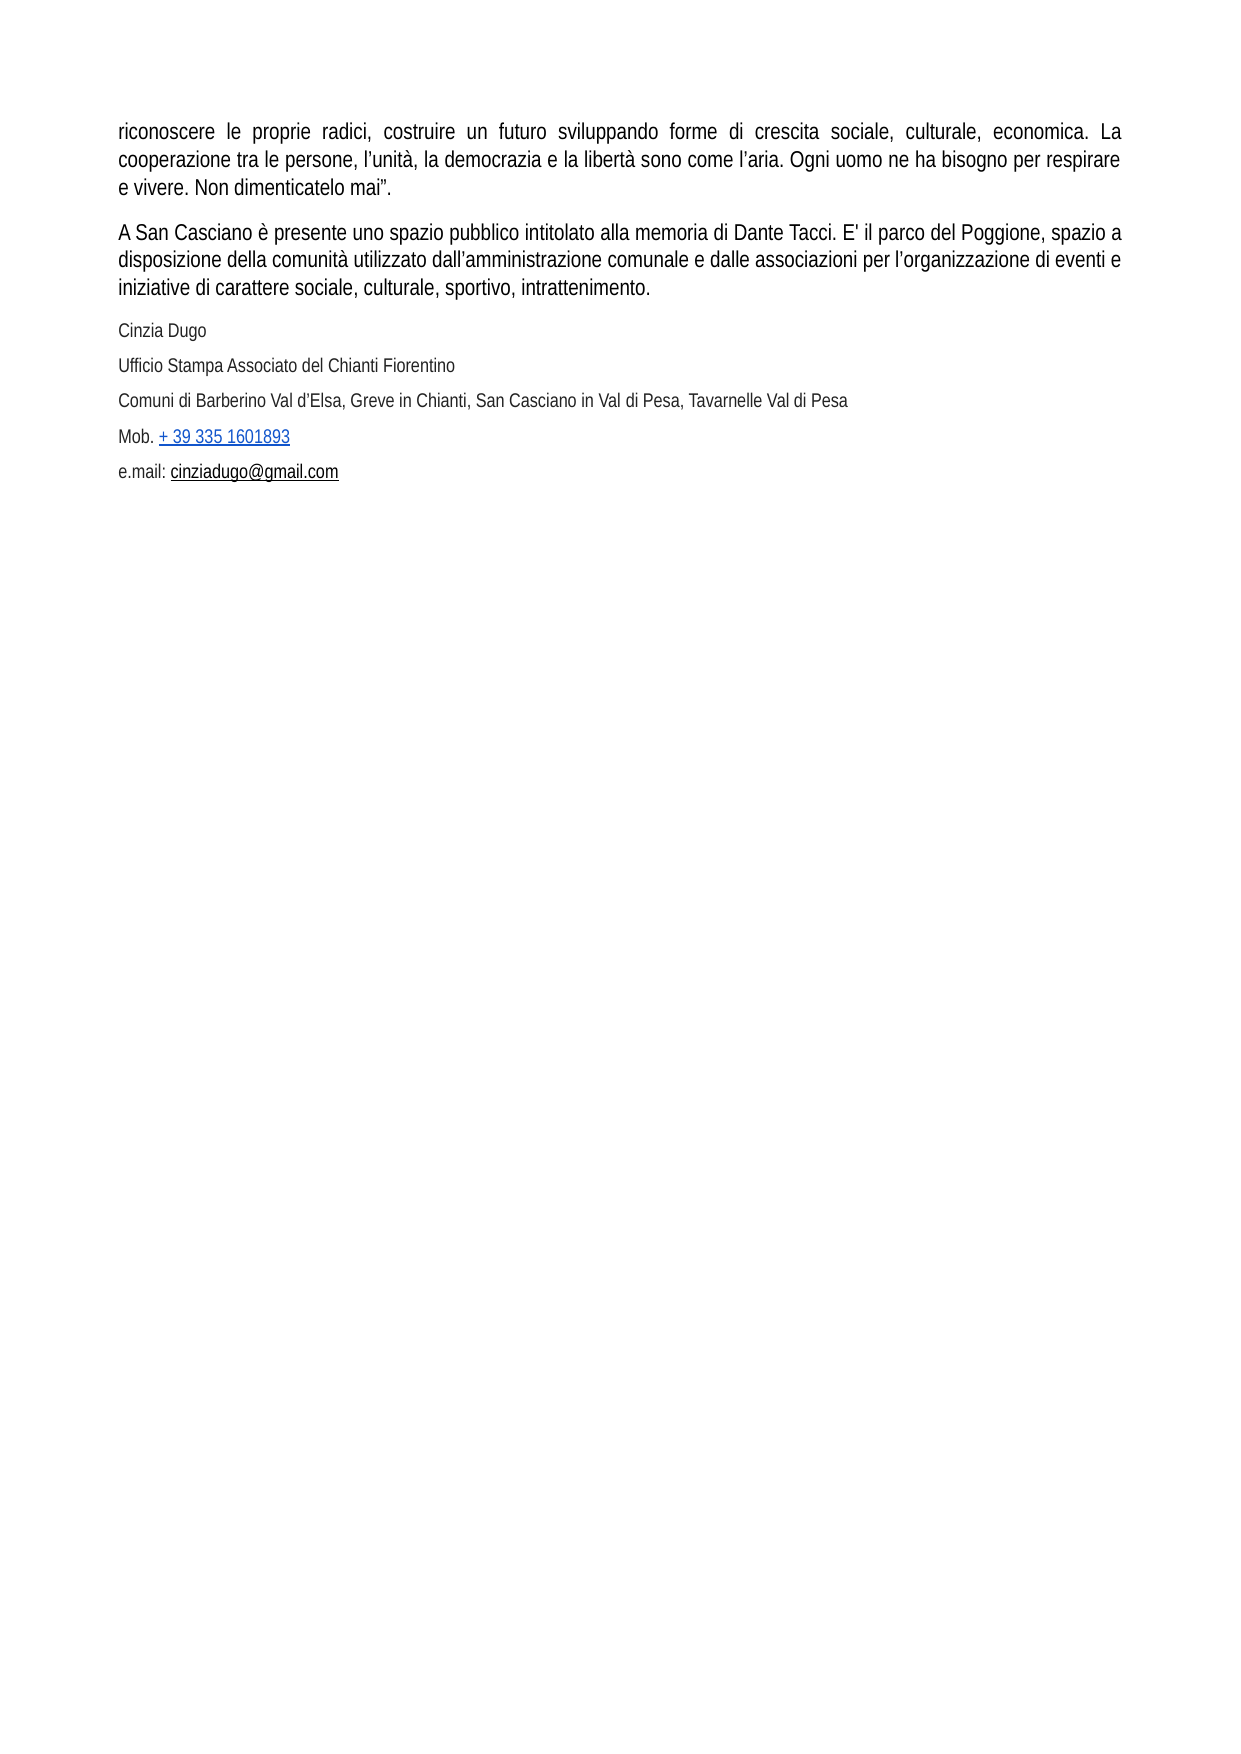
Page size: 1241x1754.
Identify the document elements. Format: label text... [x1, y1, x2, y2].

text Cinzia Dugo [118, 319, 1122, 342]
text Mob. + 39 335 1601893 [118, 424, 1122, 447]
text A San Casciano è presente uno spazio pubblico intitolato alla memoria di Dante Tacci. E' il parco del Poggione, spazio a disposizione della comunità utilizzato dall’amministrazione comunale e dalle associazioni per l’organizzazione di eventi e iniziative di carattere sociale, culturale, sportivo, intrattenimento. [118, 218, 1122, 301]
text e.mail: cinziadugo@gmail.com [118, 460, 1122, 482]
text Ufficio Stampa Associato del Chianti Fiorentino [118, 354, 1122, 377]
text riconoscere le proprie radici, costruire un futuro sviluppando forme di crescita sociale, culturale, economica. La cooperazione tra le persone, l’unità, la democrazia e la libertà sono come l’aria. Ogni uomo ne ha bisogno per respirare e vivere. Non dimenticatelo mai”. [118, 118, 1122, 200]
text Comuni di Barberino Val d’Elsa, Greve in Chianti, San Casciano in Val di Pesa, Tavarnelle Val di Pesa [118, 389, 1122, 412]
